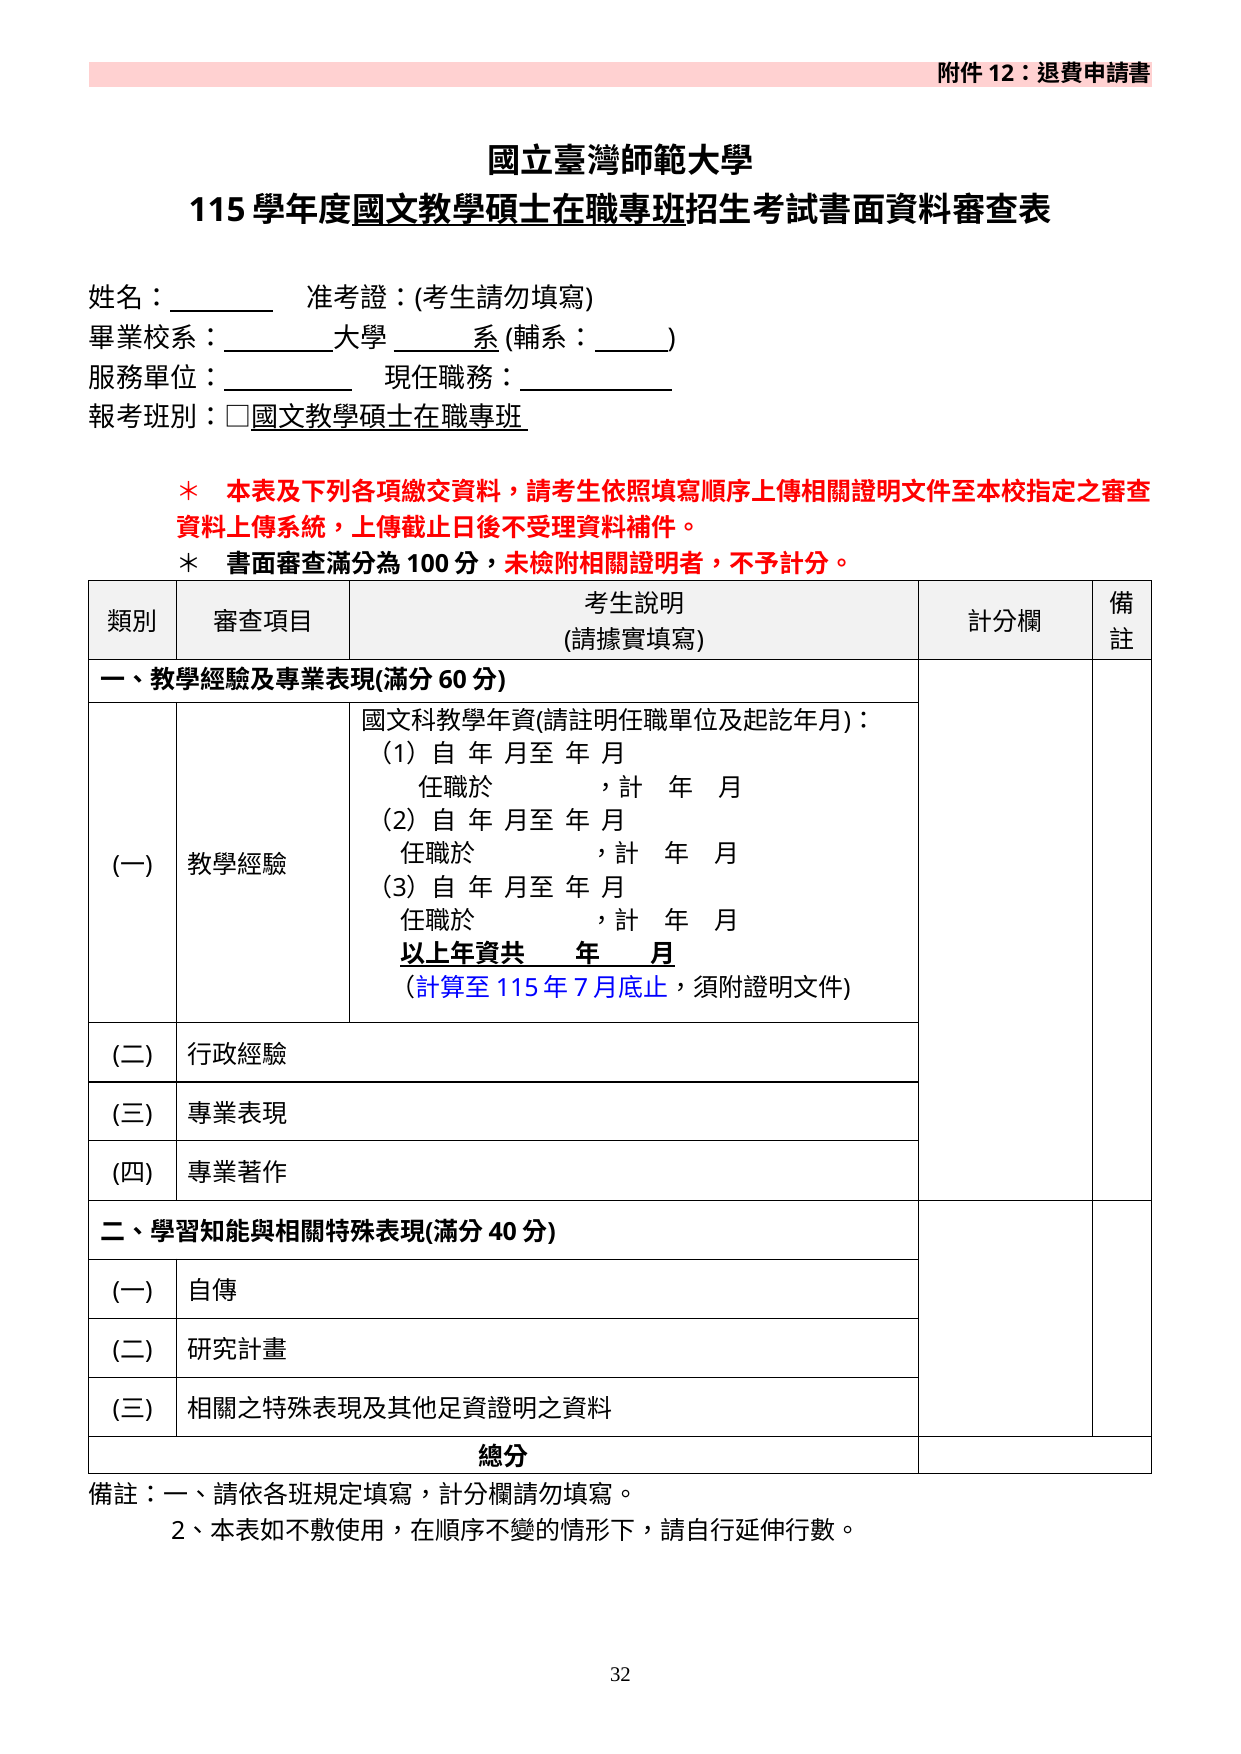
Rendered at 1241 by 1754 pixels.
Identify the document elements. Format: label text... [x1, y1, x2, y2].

subtitle 115學年度國文教學碩士在職專班招生考試書面資料審查表 [89, 182, 1152, 231]
table_cell 專業著作 [177, 1141, 918, 1199]
table_header 備註 [1093, 581, 1151, 659]
table_cell 一、教學經驗及專業表現(滿分60分) [89, 660, 918, 702]
table_cell 專業表現 [177, 1083, 918, 1140]
table_header 考生說明 (請據實填寫) [350, 581, 918, 659]
table_cell 相關之特殊表現及其他足資證明之資料 [177, 1378, 918, 1436]
table_cell (二) [89, 1319, 176, 1377]
table_cell (四) [89, 1141, 176, 1199]
table_cell [1093, 1201, 1151, 1436]
text 報考班別：□國文教學碩士在職專班 [89, 395, 1152, 434]
table_cell 二、學習知能與相關特殊表現(滿分40分) [89, 1201, 918, 1258]
table_cell 行政經驗 [177, 1023, 918, 1081]
list 本表如不敷使用，在順序不變的情形下，請自行延伸行數。 [171, 1510, 1152, 1547]
list 書面審查滿分為100分，未檢附相關證明者，不予計分。 [176, 544, 1152, 580]
table_cell 研究計畫 [177, 1319, 918, 1377]
table_cell (二) [89, 1023, 176, 1081]
table_cell 國文科教學年資(請註明任職單位及起訖年月)： （1）自 年 月至 年 月 任職於 ，計 年 月 （2）自 年 月至 年 月 任職於 ，計 年 月 （3）自 年 月至 年 月 任職於 ，計 年 月 以上年資共 年 月 （計算至115年7月底止，須附證明文件) [350, 703, 918, 1022]
table_header 審查項目 [177, 581, 349, 659]
text 備註：一、請依各班規定填寫，計分欄請勿填寫。 [89, 1474, 1152, 1510]
table_cell [1093, 660, 1151, 1199]
table_cell 總分 [89, 1437, 918, 1473]
text 畢業校系： 大學 系 (輔系： ) [89, 316, 1152, 355]
table_cell [919, 660, 1092, 1199]
text 姓名： 准考證：(考生請勿填寫) [89, 276, 1152, 316]
table_cell (三) [89, 1083, 176, 1140]
table_cell 教學經驗 [177, 703, 349, 1022]
text 服務單位： 現任職務： [89, 355, 1152, 395]
list 本表及下列各項繳交資料，請考生依照填寫順序上傳相關證明文件至本校指定之審查資料上傳系統，上傳截止日後不受理資料補件。 [176, 471, 1152, 544]
table_cell [919, 1437, 1151, 1473]
table_header 計分欄 [919, 581, 1092, 659]
table_cell (三) [89, 1378, 176, 1436]
table_cell 自傳 [177, 1260, 918, 1318]
text 國立臺灣師範大學 [89, 134, 1152, 182]
table_cell (一) [89, 1260, 176, 1318]
table_header 類別 [89, 581, 176, 659]
table_cell [919, 1201, 1092, 1436]
table_cell (一) [89, 703, 176, 1022]
